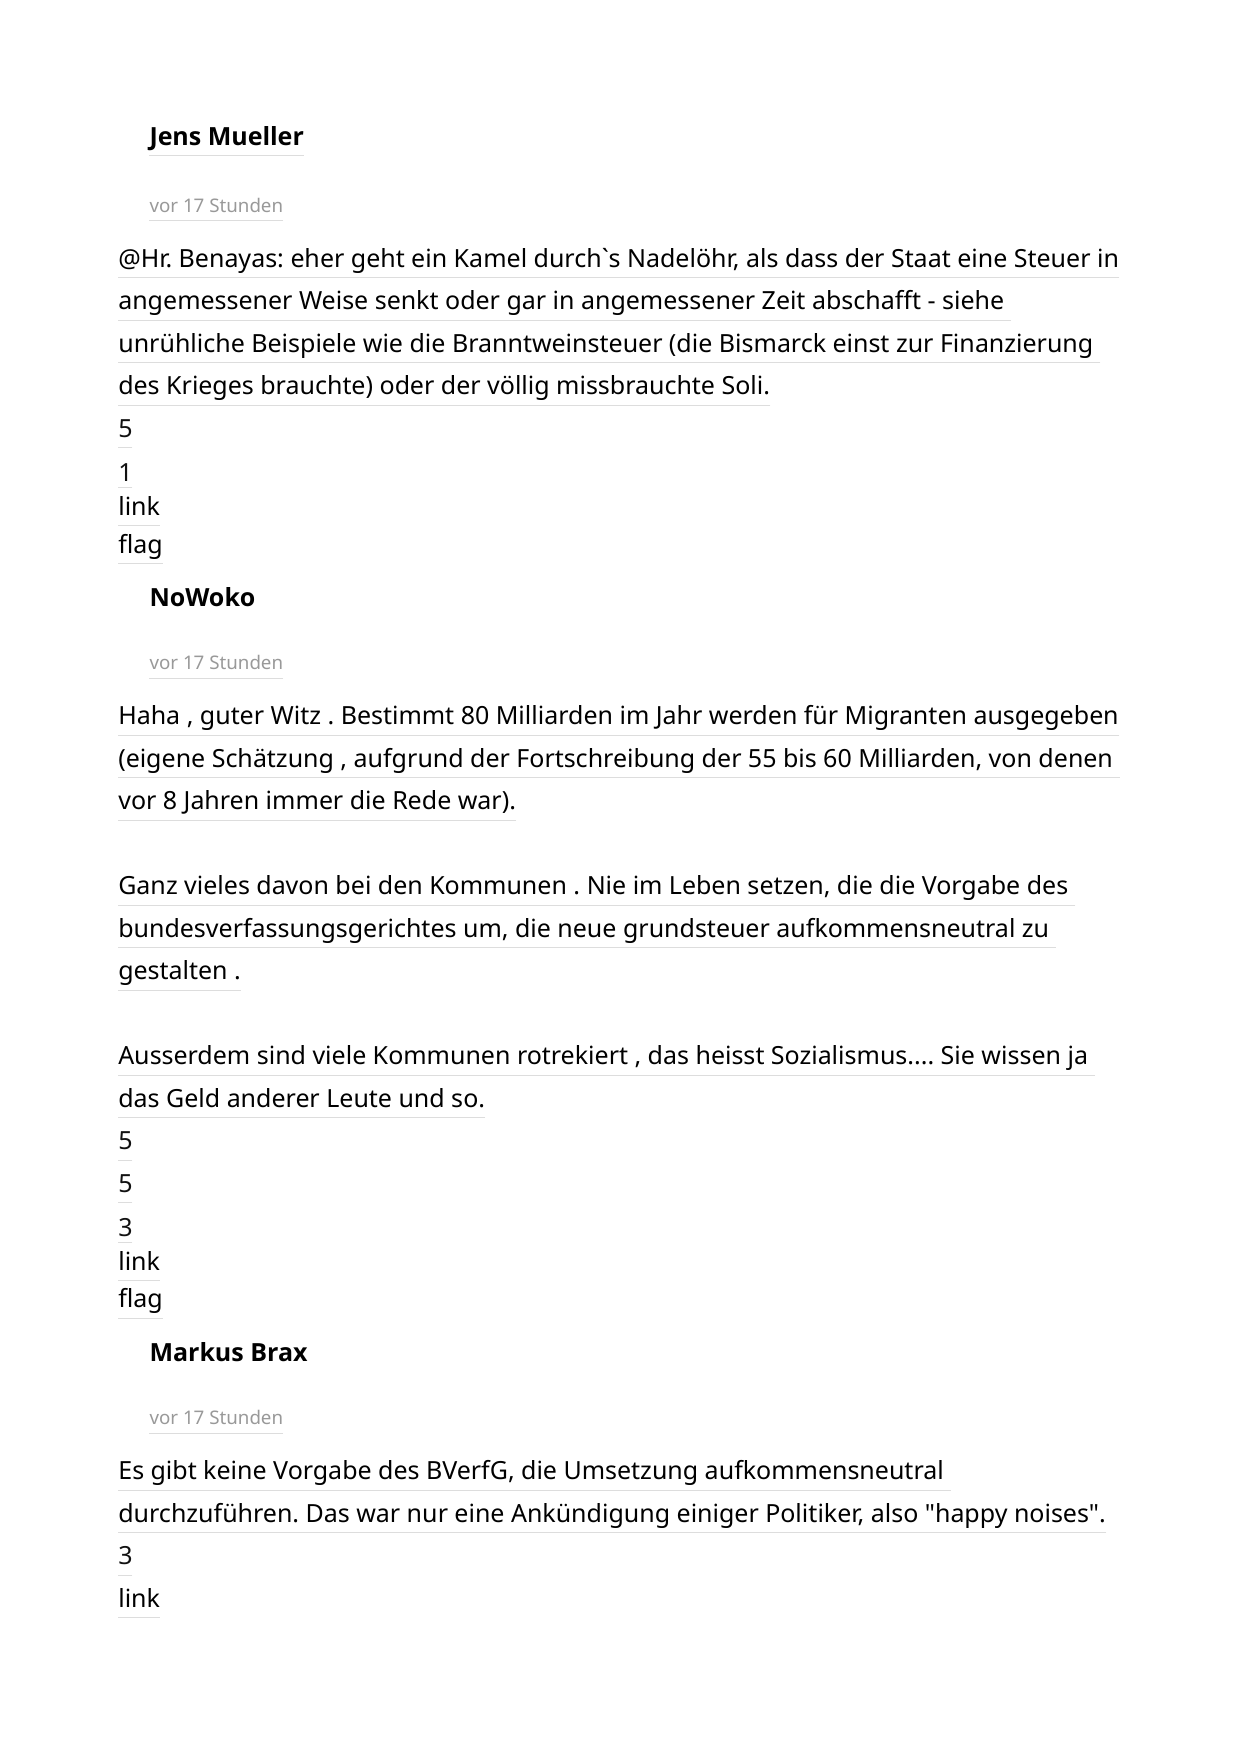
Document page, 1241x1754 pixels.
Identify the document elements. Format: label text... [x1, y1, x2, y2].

text 1 [118, 453, 1122, 488]
text link [118, 1580, 1122, 1618]
text link [118, 1243, 1122, 1281]
text Markus Brax [149, 1335, 1122, 1369]
text @Hr. Benayas: eher geht ein Kamel durch`s Nadelöhr, als dass der Staat eine Steuer in angemessener Weise senkt oder gar in angemessener Zeit abschafft - siehe unrühliche Beispiele wie die Branntweinsteuer (die Bismarck einst zur Finanzierung des Krieges brauchte) oder der völlig missbrauchte Soli. [118, 240, 1122, 406]
text 3 [118, 1208, 1122, 1243]
text 5 [118, 410, 1122, 448]
text link [118, 488, 1122, 526]
text flag [118, 526, 1122, 564]
text Es gibt keine Vorgabe des BVerfG, die Umsetzung aufkommensneutral durchzuführen. Das war nur eine Ankündigung einiger Politiker, also "happy noises". [118, 1453, 1122, 1533]
text Haha , guter Witz . Bestimmt 80 Milliarden im Jahr werden für Migranten ausgegeben (eigene Schätzung , aufgrund der Fortschreibung der 55 bis 60 Milliarden, von denen vor 8 Jahren immer die Rede war). Ganz vieles davon bei den Kommunen . Nie im Leben setzen, die die Vorgabe des bundesverfassungsgerichtes um, die neue grundsteuer aufkommensneutral zu gestalten . Ausserdem sind viele Kommunen rotrekiert , das heisst Sozialismus.... Sie wissen ja das Geld anderer Leute und so. [118, 698, 1122, 1118]
text 5 [118, 1165, 1122, 1203]
text Jens Mueller [149, 118, 1122, 156]
text flag [118, 1281, 1122, 1319]
text NoWoko [149, 580, 1122, 614]
text vor 17 Stunden [149, 192, 1117, 221]
text 5 [118, 1123, 1122, 1161]
text vor 17 Stunden [149, 1404, 1117, 1434]
text 3 [118, 1538, 1122, 1576]
text vor 17 Stunden [149, 649, 1117, 679]
